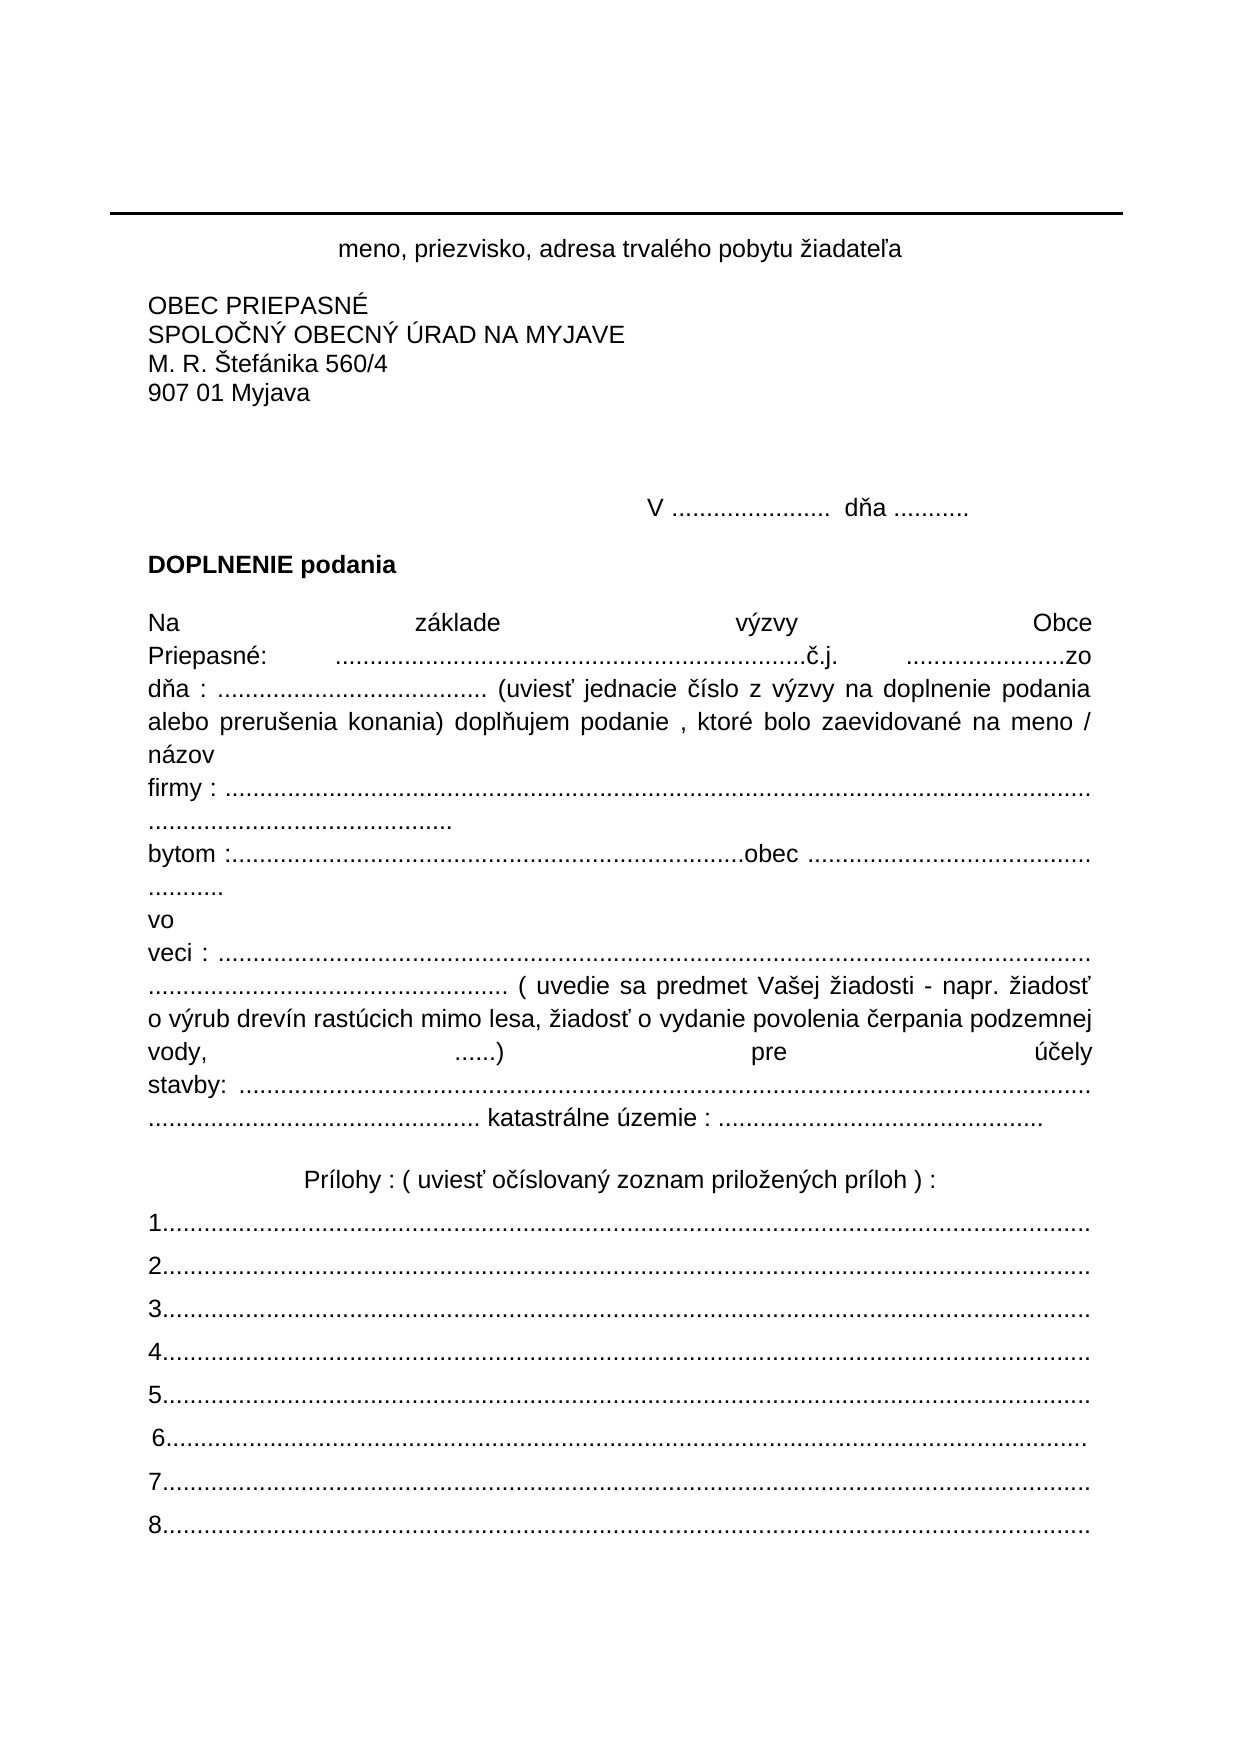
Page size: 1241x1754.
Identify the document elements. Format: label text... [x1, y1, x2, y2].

text DOPLNENIE podania [148, 550, 1093, 579]
text vo veci : .................................................................................................................................................................................. ( uvedie sa predmet Vašej žiadosti - napr. žiadosť o výrub drevín rastúcich mimo lesa, žiadosť o vydanie povolenia čerpania podzemnej vody, ......) pre účely stavby: ........................................................................................................................................................................... katastrálne územie : ............................................... [148, 905, 1093, 1132]
text SPOLOČNÝ OBECNÝ ÚRAD NA MYJAVE [148, 320, 1093, 349]
text M. R. Štefánika 560/4 907 01 Myjava [148, 349, 1093, 406]
text Na základe výzvy Obce Priepasné: ....................................................................č.j. .......................zo dňa : ....................................... (uviesť jednacie číslo z výzvy na doplnenie podania alebo prerušenia konania) doplňujem podanie , ktoré bolo zaevidované na meno / názov firmy : ......................................................................................................................................................................... bytom :..........................................................................obec .................................................... [148, 608, 1093, 901]
text meno, priezvisko, adresa trvalého pobytu žiadateľa [148, 234, 1093, 263]
text V ....................... dňa ........... [148, 493, 1093, 521]
text OBEC PRIEPASNÉ [148, 291, 1093, 320]
text Prílohy : ( uviesť očíslovaný zoznam priložených príloh ) : 1......................................................................................................................................2......................................................................................................................................3......................................................................................................................................4......................................................................................................................................5......................................................................................................................................6..................................................................................................................................... 7...................................................................................................................................... 8...................................................................................................................................... [148, 1165, 1093, 1538]
